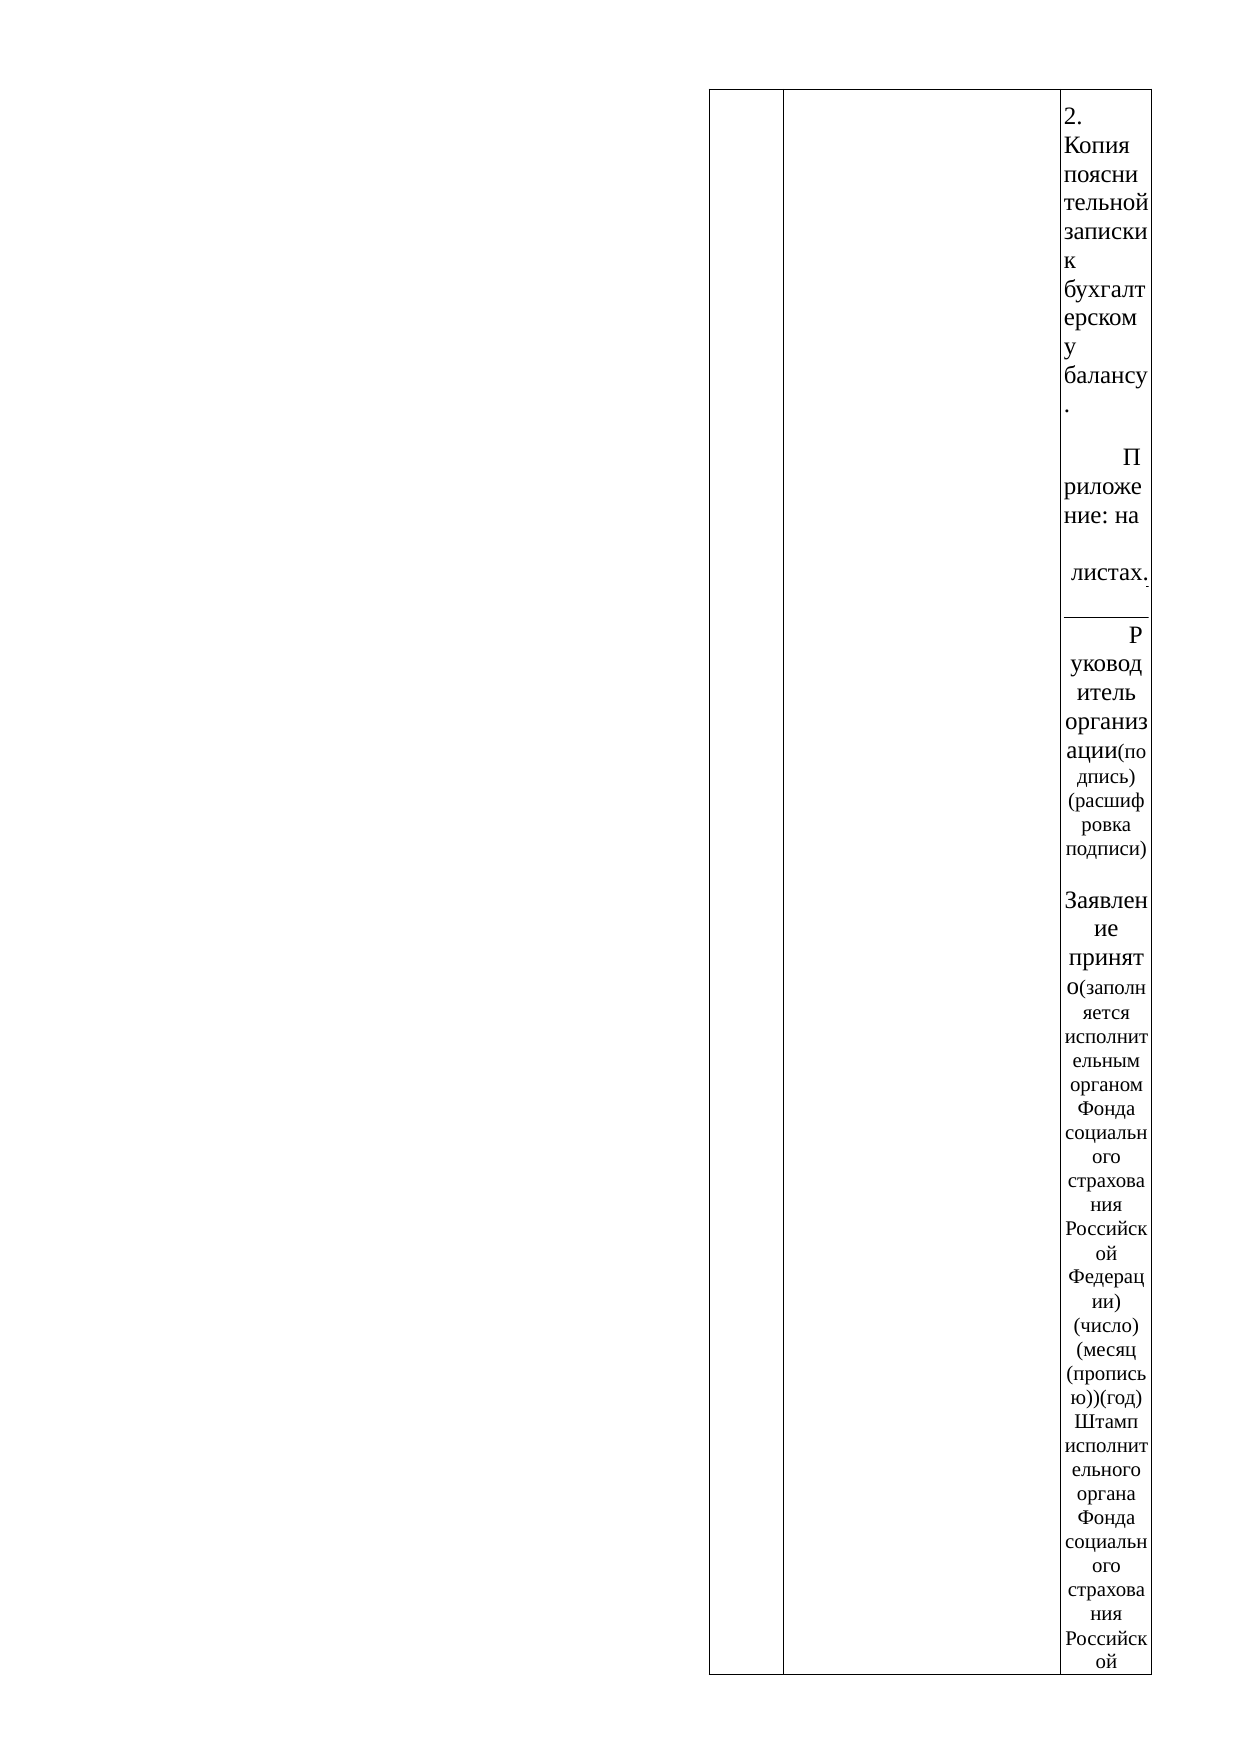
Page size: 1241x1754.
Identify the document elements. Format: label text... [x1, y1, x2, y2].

table_header 2. Копия пояснительной записки к бухгалтерскому балансу. Приложение: на листах. Руководитель организации(подпись)(расшифровка подписи) Заявление принято(заполняется исполнительным органом Фонда социального страхования Российской Федерации)(число)(месяц (прописью))(год) Штамп исполнительного органа Фонда социального страхования Российской [1061, 90, 1151, 1673]
table_header [784, 90, 1060, 1673]
table_header [710, 90, 783, 1673]
